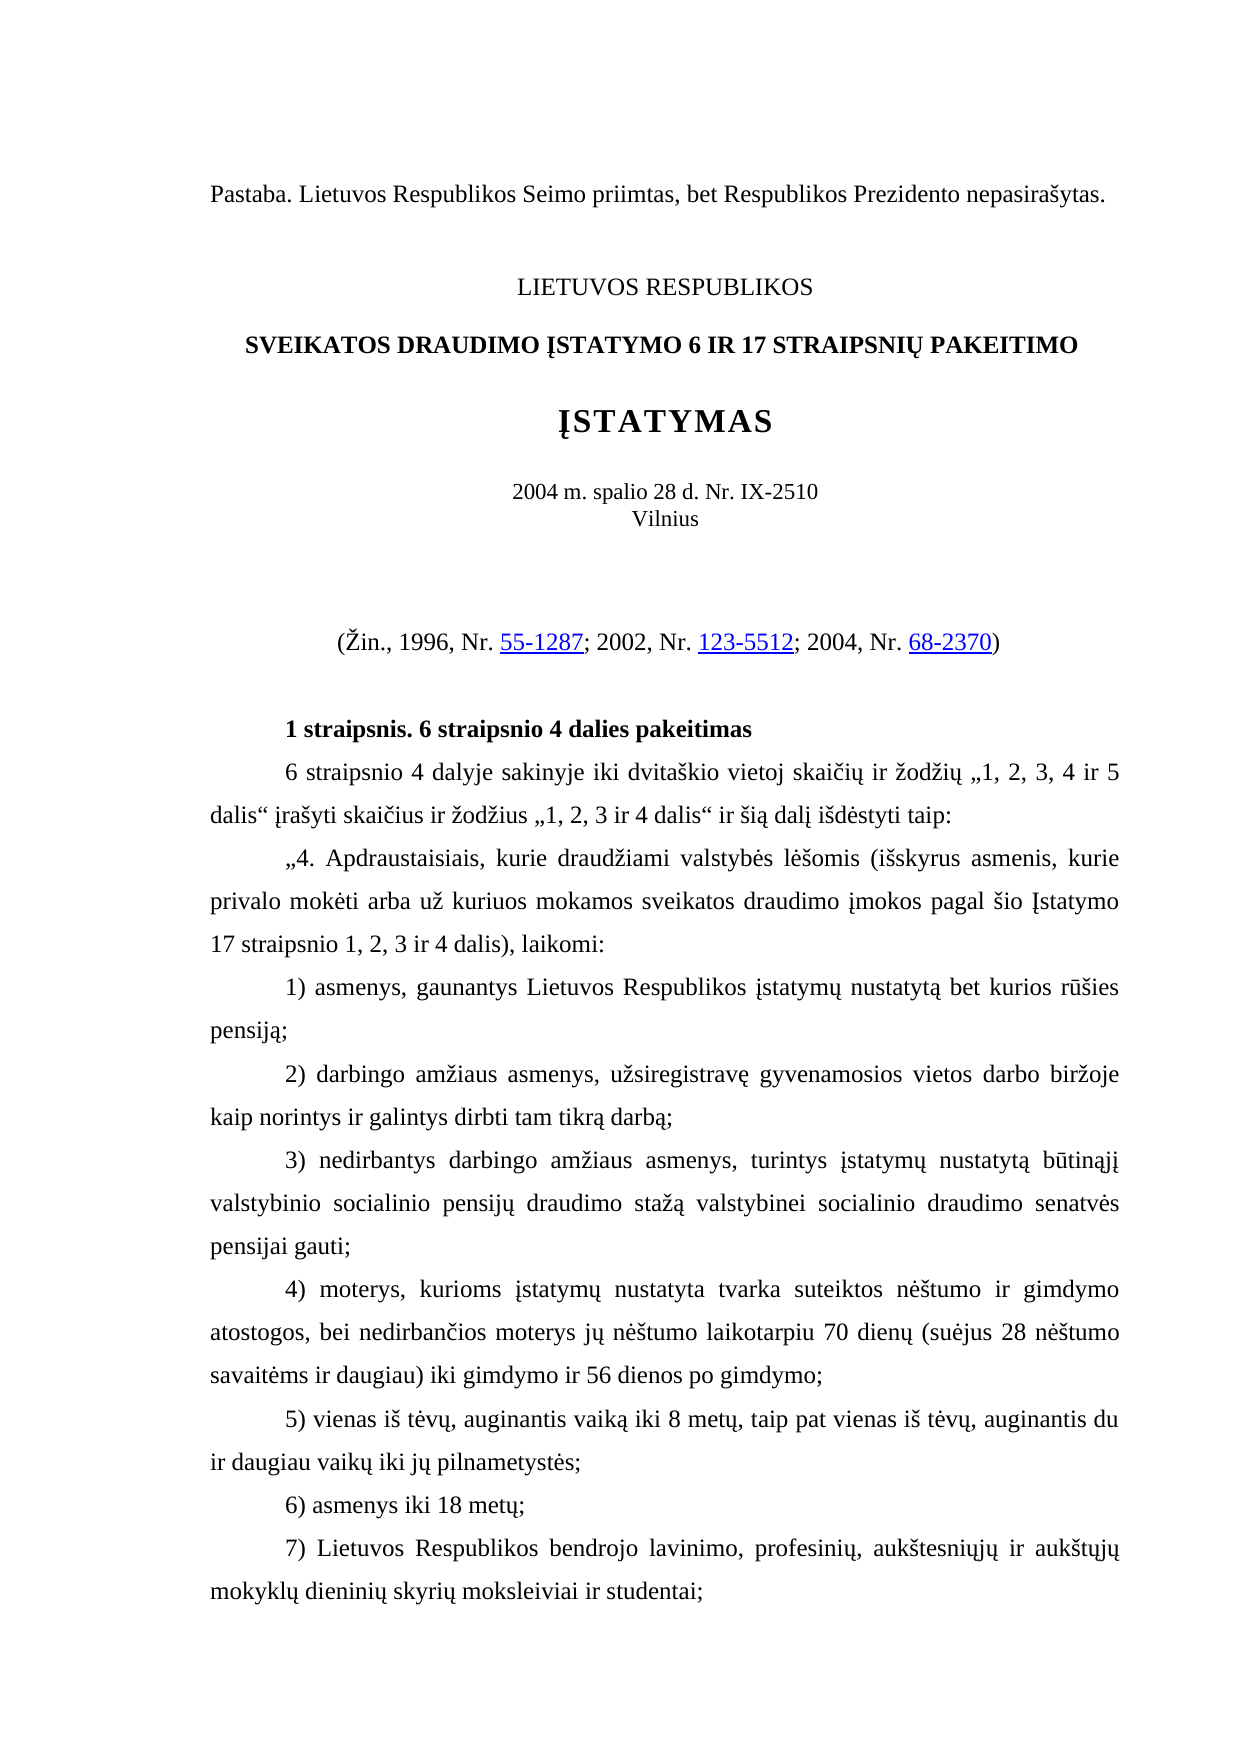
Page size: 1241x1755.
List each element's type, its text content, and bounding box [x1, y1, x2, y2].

text 2004 m. spalio 28 d. Nr. IX-2510 Vilnius [210, 478, 1120, 531]
text 2) darbingo amžiaus asmenys, užsiregistravę gyvenamosios vietos darbo biržoje kaip norintys ir galintys dirbti tam tikrą darbą; [210, 1059, 1120, 1131]
text 1) asmenys, gaunantys Lietuvos Respublikos įstatymų nustatytą bet kurios rūšies pensiją; [210, 972, 1120, 1044]
text (Žin., 1996, Nr. 55-1287; 2002, Nr. 123-5512; 2004, Nr. 68-2370) [210, 627, 1120, 656]
text 3) nedirbantys darbingo amžiaus asmenys, turintys įstatymų nustatytą būtinąjį valstybinio socialinio pensijų draudimo stažą valstybinei socialinio draudimo senatvės pensijai gauti; [210, 1145, 1120, 1260]
text 5) vienas iš tėvų, auginantis vaiką iki 8 metų, taip pat vienas iš tėvų, auginantis du ir daugiau vaikų iki jų pilnametystės; [210, 1404, 1120, 1476]
text 1 straipsnis. 6 straipsnio 4 dalies pakeitimas [210, 714, 1120, 742]
text 6 straipsnio 4 dalyje sakinyje iki dvitaškio vietoj skaičių ir žodžių „1, 2, 3, 4 ir 5 dalis“ įrašyti skaičius ir žodžius „1, 2, 3 ir 4 dalis“ ir šią dalį išdėstyti taip: [210, 757, 1120, 829]
text „4. Apdraustaisiais, kurie draudžiami valstybės lėšomis (išskyrus asmenis, kurie privalo mokėti arba už kuriuos mokamos sveikatos draudimo įmokos pagal šio Įstatymo 17 straipsnio 1, 2, 3 ir 4 dalis), laikomi: [210, 843, 1120, 958]
text 6) asmenys iki 18 metų; [210, 1490, 1120, 1519]
text SVEIKATOS DRAUDIMO ĮSTATYMO 6 IR 17 STRAIPSNIŲ PAKEITIMO [210, 330, 1120, 358]
text ĮSTATYMAS [210, 402, 1120, 440]
text 7) Lietuvos Respublikos bendrojo lavinimo, profesinių, aukštesniųjų ir aukštųjų mokyklų dieninių skyrių moksleiviai ir studentai; [210, 1533, 1120, 1605]
text 4) moterys, kurioms įstatymų nustatyta tvarka suteiktos nėštumo ir gimdymo atostogos, bei nedirbančios moterys jų nėštumo laikotarpiu 70 dienų (suėjus 28 nėštumo savaitėms ir daugiau) iki gimdymo ir 56 dienos po gimdymo; [210, 1274, 1120, 1389]
text Pastaba. Lietuvos Respublikos Seimo priimtas, bet Respublikos Prezidento nepasirašytas. [210, 179, 1120, 207]
text LIETUVOS RESPUBLIKOS [210, 272, 1120, 301]
